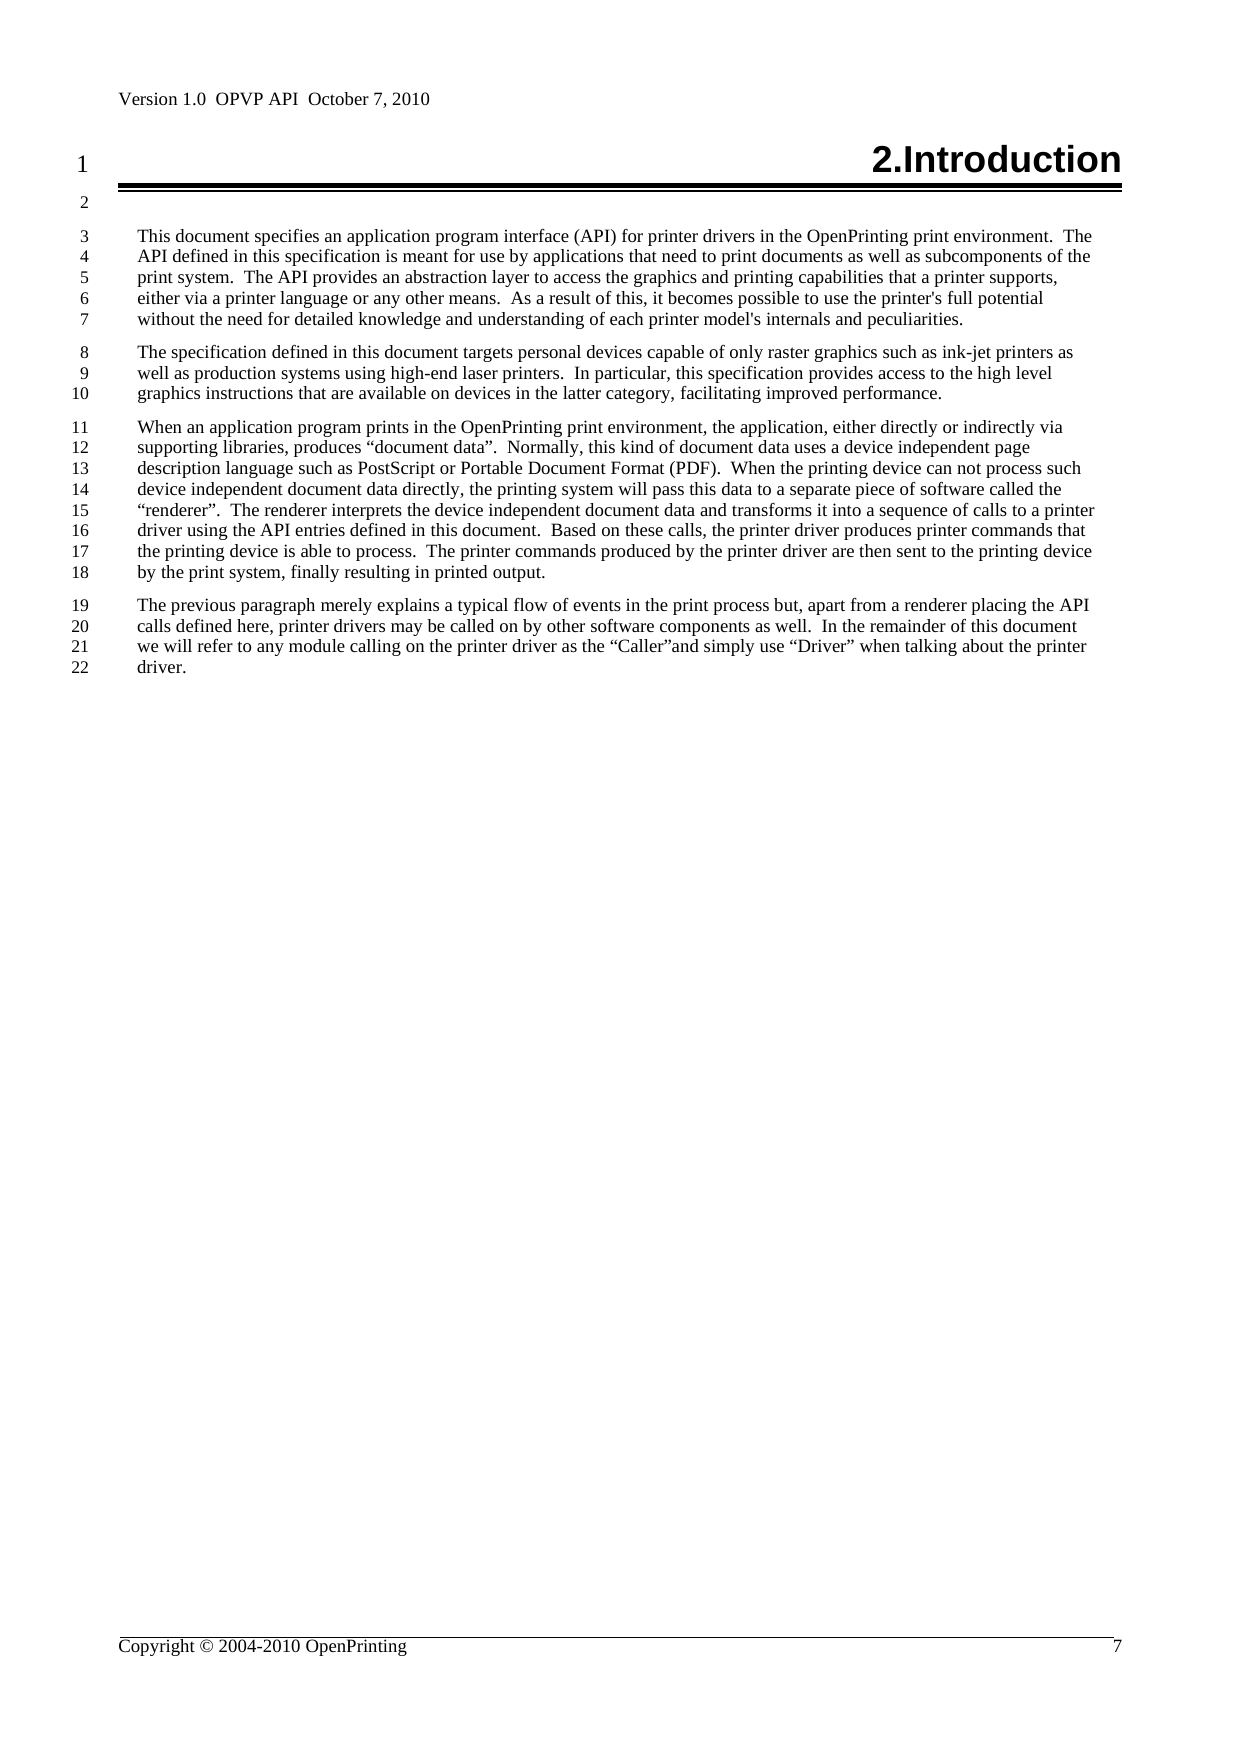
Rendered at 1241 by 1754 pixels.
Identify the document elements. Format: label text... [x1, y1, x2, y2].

subtitle Introduction [118, 139, 1122, 183]
text The previous paragraph merely explains a typical flow of events in the print process but, apart from a renderer placing the API calls defined here, printer drivers may be called on by other software components as well. In the remainder of this document we will refer to any module calling on the printer driver as the “Caller”and simply use “Driver” when talking about the printer driver. [137, 594, 1103, 677]
text This document specifies an application program interface (API) for printer drivers in the OpenPrinting print environment. The API defined in this specification is meant for use by applications that need to print documents as well as subcomponents of the print system. The API provides an abstraction layer to access the graphics and printing capabilities that a printer supports, either via a printer language or any other means. As a result of this, it becomes possible to use the printer's full potential without the need for detailed knowledge and understanding of each printer model's internals and peculiarities. [137, 225, 1103, 329]
text The specification defined in this document targets personal devices capable of only raster graphics such as ink-jet printers as well as production systems using high-end laser printers. In particular, this specification provides access to the high level graphics instructions that are available on devices in the latter category, facilitating improved performance. [137, 342, 1103, 404]
text When an application program prints in the OpenPrinting print environment, the application, either directly or indirectly via supporting libraries, produces “document data”. Normally, this kind of document data uses a device independent page description language such as PostScript or Portable Document Format (PDF). When the printing device can not process such device independent document data directly, the printing system will pass this data to a separate piece of software called the “renderer”. The renderer interprets the device independent document data and transforms it into a sequence of calls to a printer driver using the API entries defined in this document. Based on these calls, the printer driver produces printer commands that the printing device is able to process. The printer commands produced by the printer driver are then sent to the printing device by the print system, finally resulting in printed output. [137, 416, 1103, 582]
